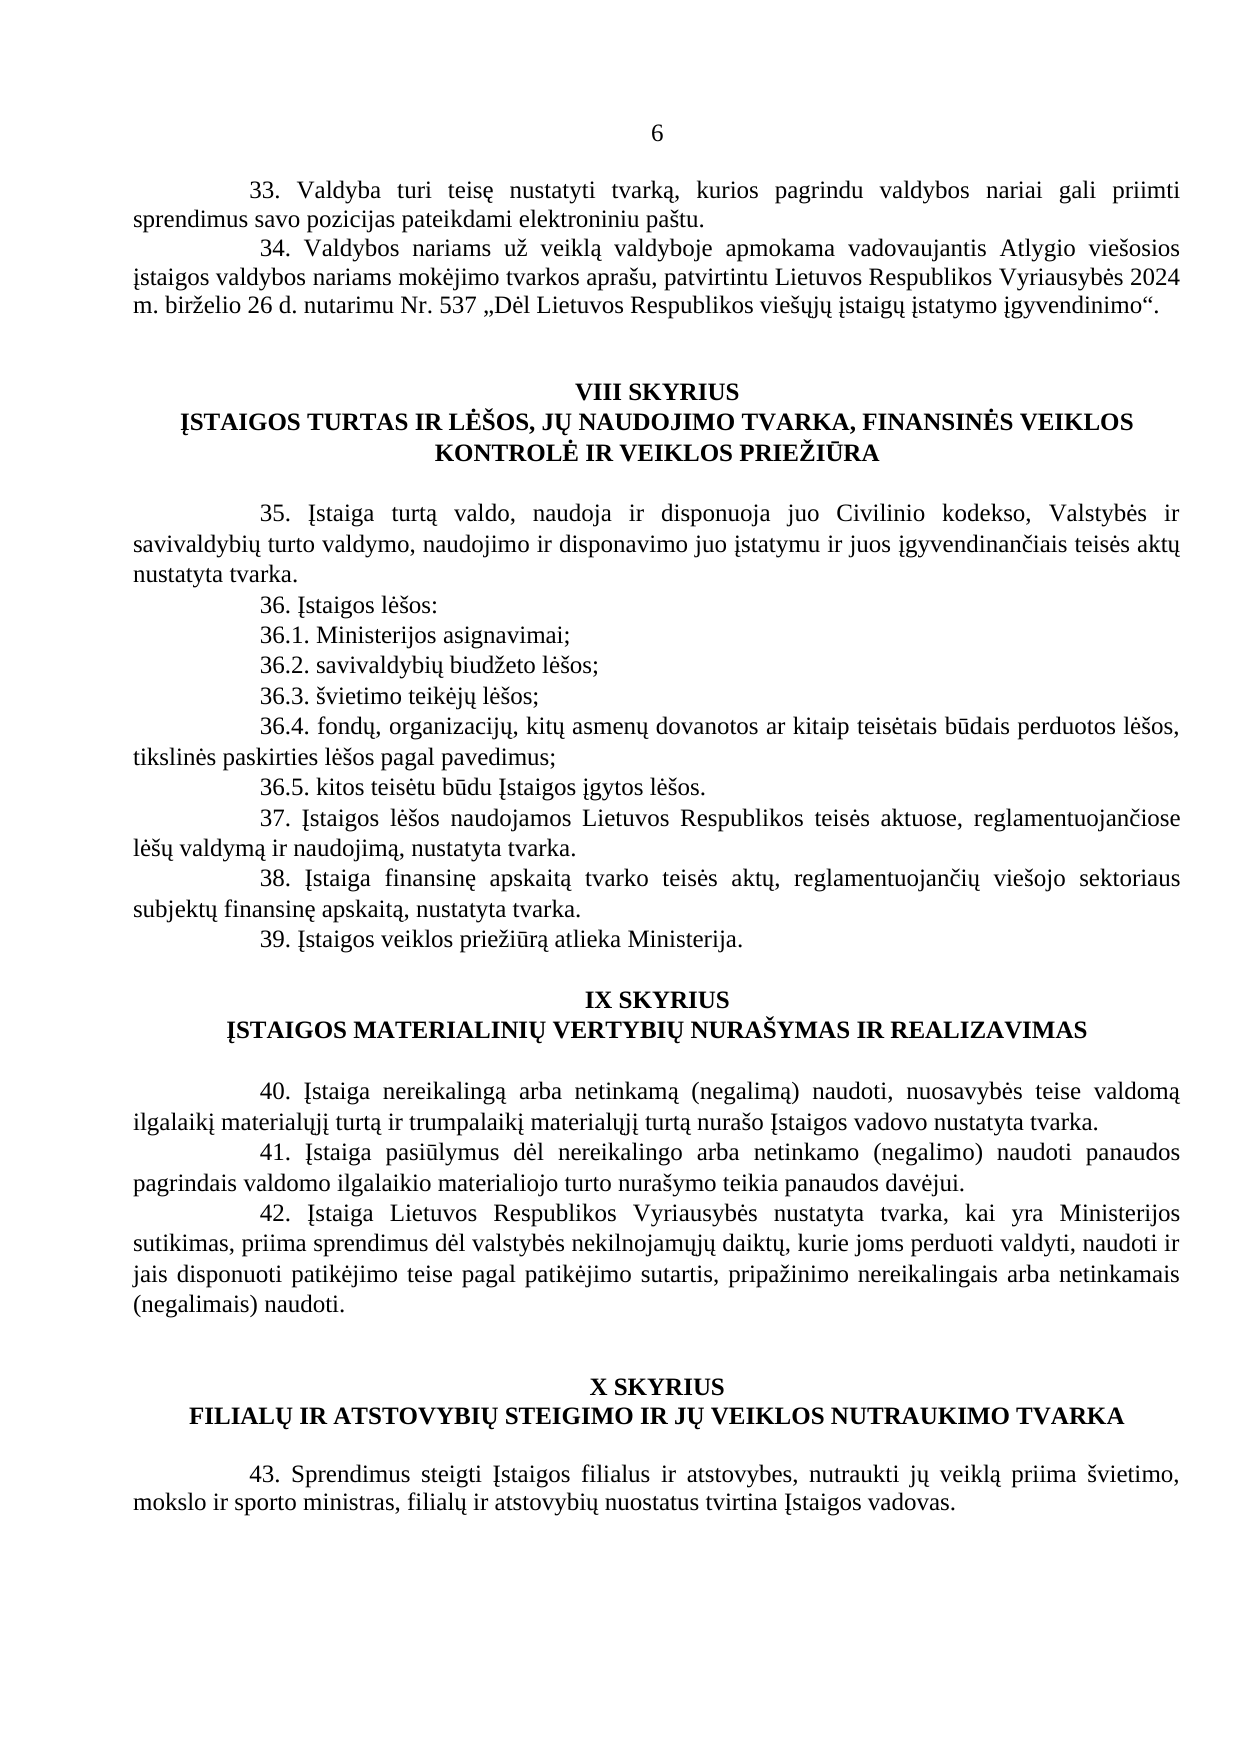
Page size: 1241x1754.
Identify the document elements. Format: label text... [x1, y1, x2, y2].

text 37. Įstaigos lėšos naudojamos Lietuvos Respublikos teisės aktuose, reglamentuojančiose lėšų valdymą ir naudojimą, nustatyta tvarka. [133, 803, 1181, 862]
text 36.4. fondų, organizacijų, kitų asmenų dovanotos ar kitaip teisėtais būdais perduotos lėšos, tikslinės paskirties lėšos pagal pavedimus; [133, 711, 1181, 771]
text 39. Įstaigos veiklos priežiūrą atlieka Ministerija. [133, 924, 1181, 953]
text VIII SKYRIUS [133, 377, 1181, 406]
text 40. Įstaiga nereikalingą arba netinkamą (negalimą) naudoti, nuosavybės teise valdomą ilgalaikį materialųjį turtą ir trumpalaikį materialųjį turtą nurašo Įstaigos vadovo nustatyta tvarka. [133, 1076, 1181, 1136]
text 36.3. švietimo teikėjų lėšos; [133, 681, 1181, 710]
text ĮSTAIGOS TURTAS IR LĖŠOS, JŲ NAUDOJIMO TVARKA, FINANSINĖS VEIKLOS KONTROLĖ IR VEIKLOS PRIEŽIŪRA [133, 407, 1181, 466]
text 38. Įstaiga finansinę apskaitą tvarko teisės aktų, reglamentuojančių viešojo sektoriaus subjektų finansinę apskaitą, nustatyta tvarka. [133, 863, 1181, 923]
text 33. Valdyba turi teisę nustatyti tvarką, kurios pagrindu valdybos nariai gali priimti sprendimus savo pozicijas pateikdami elektroniniu paštu. [133, 176, 1181, 233]
text 34. Valdybos nariams už veiklą valdyboje apmokama vadovaujantis Atlygio viešosios įstaigos valdybos nariams mokėjimo tvarkos aprašu, patvirtintu Lietuvos Respublikos Vyriausybės 2024 m. birželio 26 d. nutarimu Nr. 537 „Dėl Lietuvos Respublikos viešųjų įstaigų įstatymo įgyvendinimo“. [133, 233, 1181, 319]
text 36.2. savivaldybių biudžeto lėšos; [133, 651, 1181, 679]
text filialų ir atstovybių steigimO IR jų veiklos nutraukimo tvarka [133, 1401, 1181, 1430]
text ĮSTAIGOS MATERIALINIŲ VERTYBIŲ NURAŠYMAS IR REALIZAVIMAS [133, 1016, 1181, 1044]
text 42. Įstaiga Lietuvos Respublikos Vyriausybės nustatyta tvarka, kai yra Ministerijos sutikimas, priima sprendimus dėl valstybės nekilnojamųjų daiktų, kurie joms perduoti valdyti, naudoti ir jais disponuoti patikėjimo teise pagal patikėjimo sutartis, pripažinimo nereikalingais arba netinkamais (negalimais) naudoti. [133, 1198, 1181, 1318]
text 36.1. Ministerijos asignavimai; [133, 620, 1181, 649]
text IX SKYRIUS [133, 985, 1181, 1014]
text 43. Sprendimus steigti Įstaigos filialus ir atstovybes, nutraukti jų veiklą priima švietimo, mokslo ir sporto ministras, filialų ir atstovybių nuostatus tvirtina Įstaigos vadovas. [133, 1459, 1181, 1516]
text 36. Įstaigos lėšos: [133, 590, 1181, 618]
text 41. Įstaiga pasiūlymus dėl nereikalingo arba netinkamo (negalimo) naudoti panaudos pagrindais valdomo ilgalaikio materialiojo turto nurašymo teikia panaudos davėjui. [133, 1137, 1181, 1196]
text 35. Įstaiga turtą valdo, naudoja ir disponuoja juo Civilinio kodekso, Valstybės ir savivaldybių turto valdymo, naudojimo ir disponavimo juo įstatymu ir juos įgyvendinančiais teisės aktų nustatyta tvarka. [133, 498, 1181, 588]
text X SKYRIUS [133, 1372, 1181, 1401]
text 36.5. kitos teisėtu būdu Įstaigos įgytos lėšos. [133, 772, 1181, 801]
